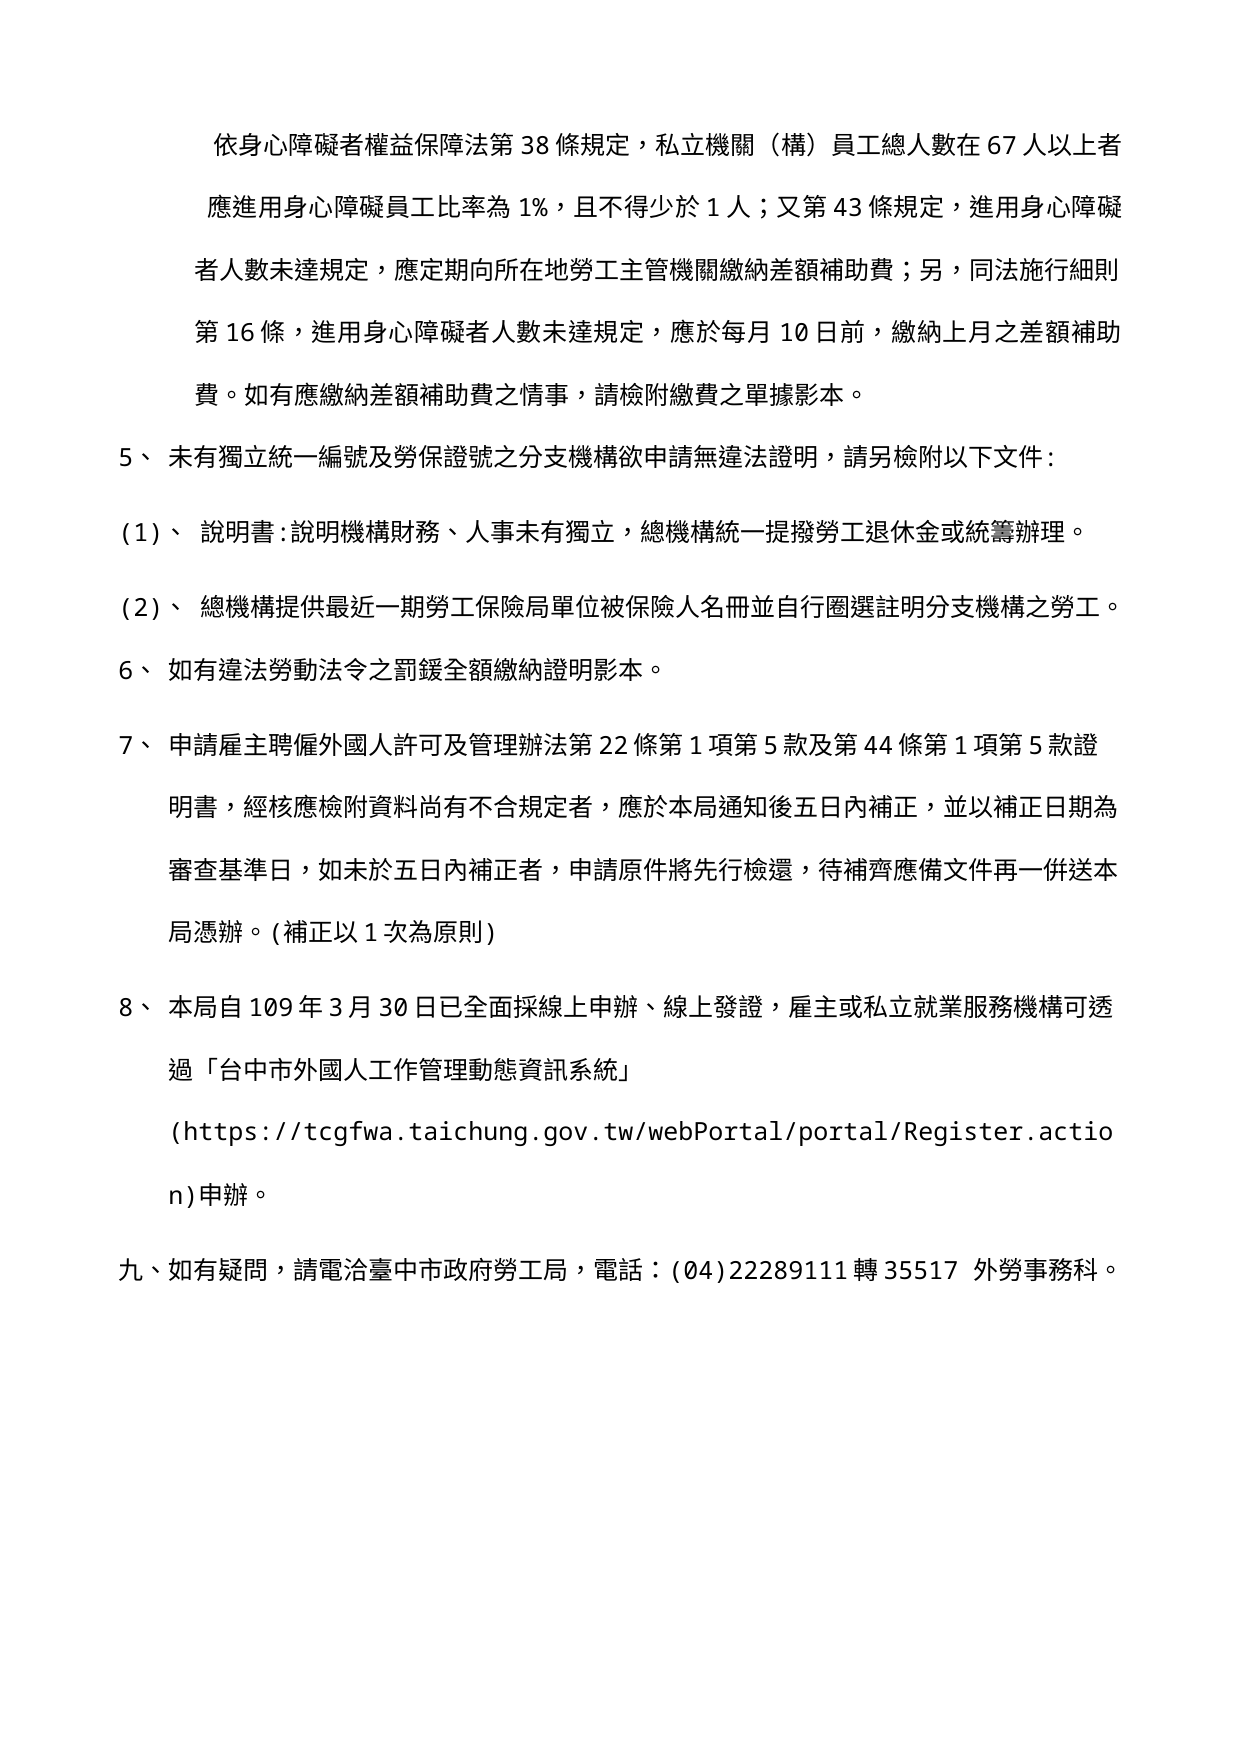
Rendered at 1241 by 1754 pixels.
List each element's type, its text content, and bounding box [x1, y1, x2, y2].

text 依身心障礙者權益保障法第38條規定，私立機關（構）員工總人數在67人以上者， 應進用身心障礙員工比率為1%，且不得少於1人；又第43條規定，進用身心障礙者人數未達規定，應定期向所在地勞工主管機關繳納差額補助費；另，同法施行細則第16條，進用身心障礙者人數未達規定，應於每月10日前，繳納上月之差額補助費。如有應繳納差額補助費之情事，請檢附繳費之單據影本。 [138, 102, 1122, 414]
list 未有獨立統一編號及勞保證號之分支機構欲申請無違法證明，請另檢附以下文件: [118, 414, 1122, 477]
list 如有違法勞動法令之罰鍰全額繳納證明影本。 [118, 627, 1122, 689]
text 九、如有疑問，請電洽臺中市政府勞工局，電話：(04)22289111轉35517 外勞事務科。 [118, 1227, 1122, 1289]
list 本局自109年3月30日已全面採線上申辦、線上發證，雇主或私立就業服務機構可透過「台中市外國人工作管理動態資訊系統」 (https://tcgfwa.taichung.gov.tw/webPortal/portal/Register.action)申辦。 [118, 964, 1122, 1214]
list 說明書:說明機構財務、人事未有獨立，總機構統一提撥勞工退休金或統籌辦理。 [118, 489, 1122, 552]
list 總機構提供最近一期勞工保險局單位被保險人名冊並自行圈選註明分支機構之勞工。 [118, 564, 1122, 627]
list 申請雇主聘僱外國人許可及管理辦法第22條第1項第5款及第44條第1項第5款證明書，經核應檢附資料尚有不合規定者，應於本局通知後五日內補正，並以補正日期為審查基準日，如未於五日內補正者，申請原件將先行檢還，待補齊應備文件再一倂送本局憑辦。(補正以1次為原則) [118, 702, 1122, 952]
